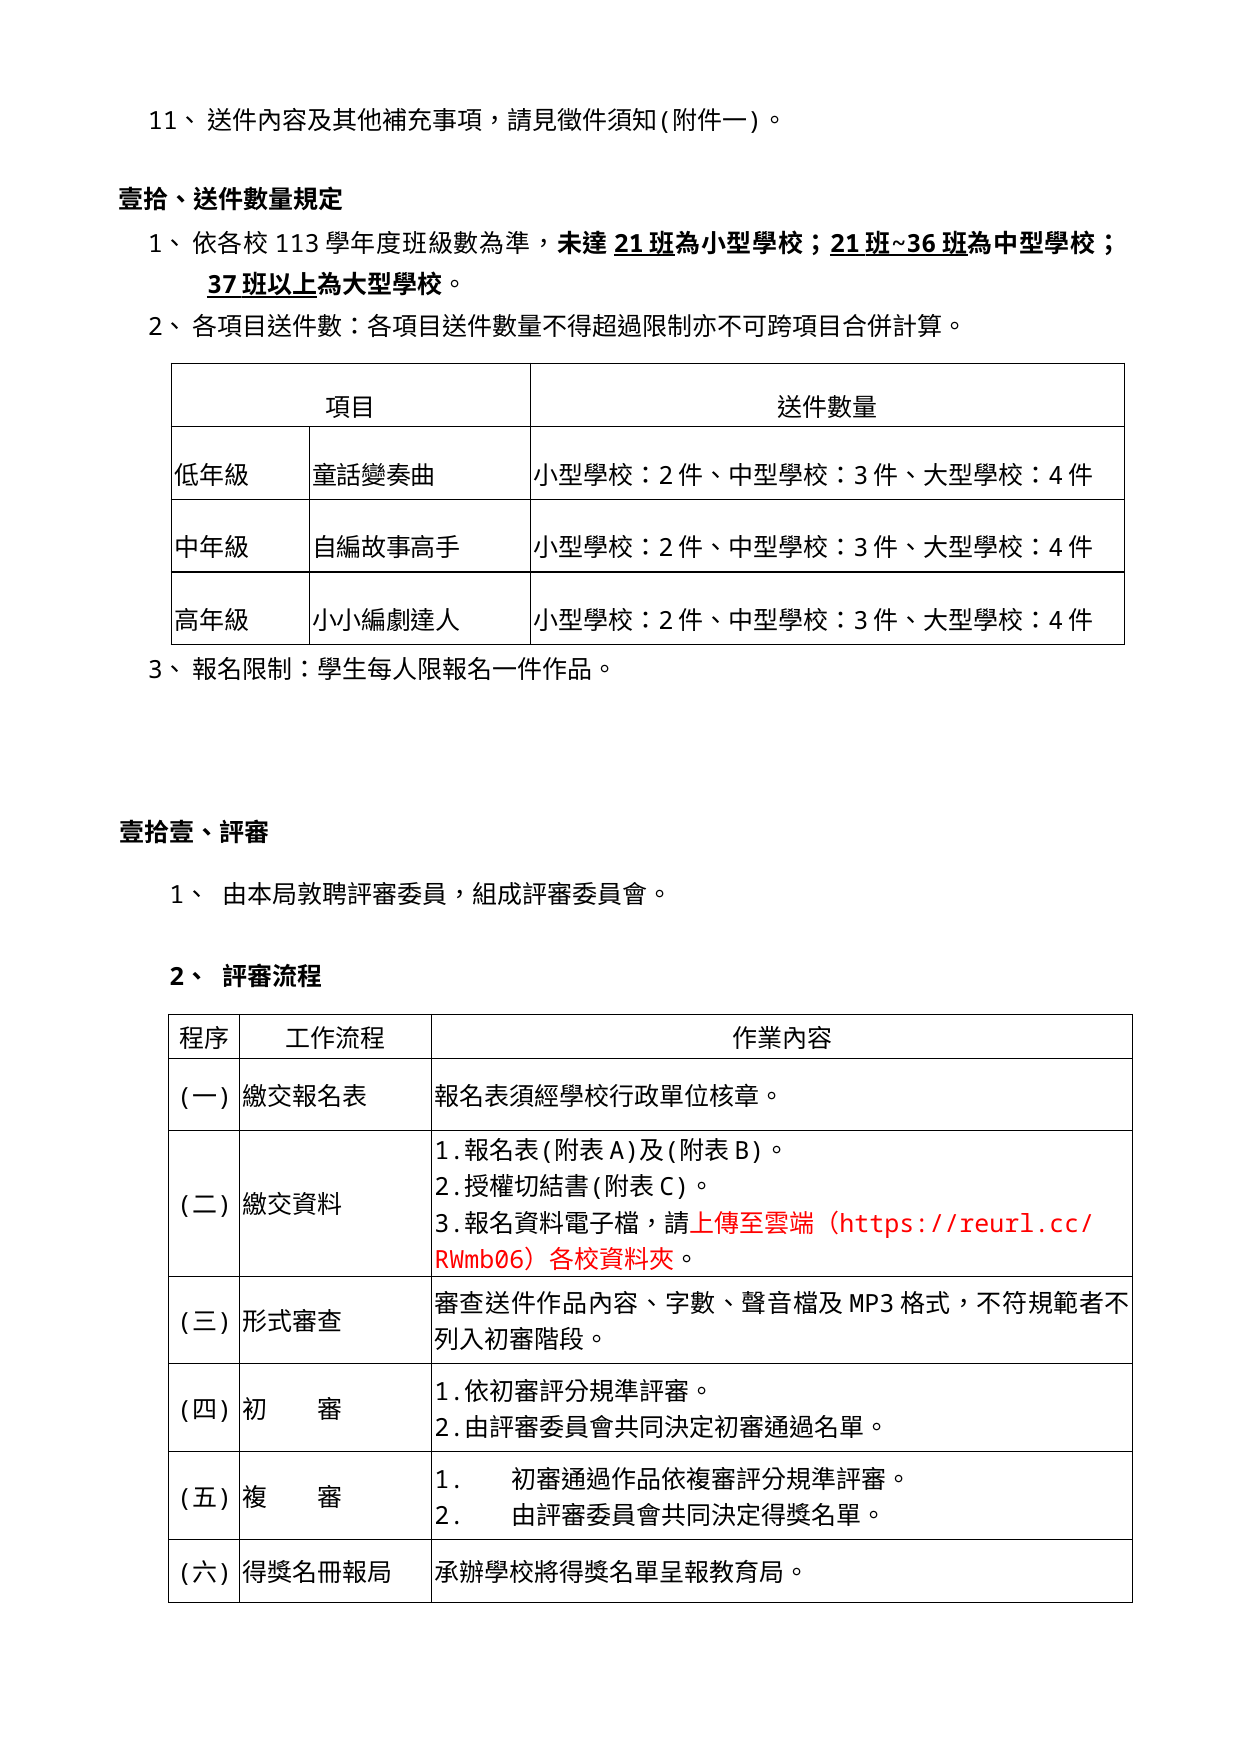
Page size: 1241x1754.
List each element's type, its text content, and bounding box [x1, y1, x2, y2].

table_cell 1.依初審評分規準評審。 2.由評審委員會共同決定初審通過名單。 [432, 1364, 1132, 1451]
table_cell 高年級 [172, 573, 309, 644]
table_cell 承辦學校將得獎名單呈報教育局。 [432, 1540, 1132, 1602]
list 各項目送件數：各項目送件數量不得超過限制亦不可跨項目合併計算。 [148, 302, 1122, 344]
text 壹拾、送件數量規定 [118, 156, 1122, 219]
table_cell 得獎名冊報局 [240, 1540, 431, 1602]
table_cell 形式審查 [240, 1277, 431, 1363]
list 依各校113學年度班級數為準，未達21班為小型學校；21班~36班為中型學校；37班以上為大型學校。 [148, 219, 1122, 302]
table_header 工作流程 [240, 1015, 431, 1058]
table_cell 初審通過作品依複審評分規準評審。 由評審委員會共同決定得獎名單。 [432, 1452, 1132, 1539]
table_cell (二) [169, 1131, 239, 1276]
table_cell (三) [169, 1277, 239, 1363]
table_cell 審查送件作品內容、字數、聲音檔及MP3格式，不符規範者不列入初審階段。 [432, 1277, 1132, 1363]
table_cell (四) [169, 1364, 239, 1451]
list 評審流程 [169, 932, 1122, 995]
list 報名限制：學生每人限報名一件作品。 [148, 645, 1122, 687]
table_cell 小型學校：2件、中型學校：3件、大型學校：4件 [531, 500, 1124, 571]
table_cell (六) [169, 1540, 239, 1602]
table_cell 1.報名表(附表A)及(附表B)。 2.授權切結書(附表C)。 3.報名資料電子檔，請上傳至雲端（https://reurl.cc/RWmb06）各校資料夾。 [432, 1131, 1132, 1276]
table_cell (一) [169, 1059, 239, 1129]
table_header 作業內容 [432, 1015, 1132, 1058]
table_header 送件數量 [531, 364, 1124, 426]
table_cell 初 審 [240, 1364, 431, 1451]
table_header 程序 [169, 1015, 239, 1058]
table_cell 童話變奏曲 [310, 427, 530, 499]
table_cell 複 審 [240, 1452, 431, 1539]
list 送件內容及其他補充事項，請見徵件須知(附件一)。 [148, 96, 1122, 137]
table_cell 自編故事高手 [310, 500, 530, 571]
table_cell 低年級 [172, 427, 309, 499]
table_cell 報名表須經學校行政單位核章。 [432, 1059, 1132, 1129]
table_cell 小型學校：2件、中型學校：3件、大型學校：4件 [531, 573, 1124, 644]
table_cell 小型學校：2件、中型學校：3件、大型學校：4件 [531, 427, 1124, 499]
text 壹拾壹、評審 [119, 789, 1122, 851]
table_header 項目 [172, 364, 530, 426]
table_cell 繳交報名表 [240, 1059, 431, 1129]
table_cell 中年級 [172, 500, 309, 571]
table_cell 繳交資料 [240, 1131, 431, 1276]
table_cell (五) [169, 1452, 239, 1539]
table_cell 小小編劇達人 [310, 573, 530, 644]
list 由本局敦聘評審委員，組成評審委員會。 [169, 851, 1122, 914]
